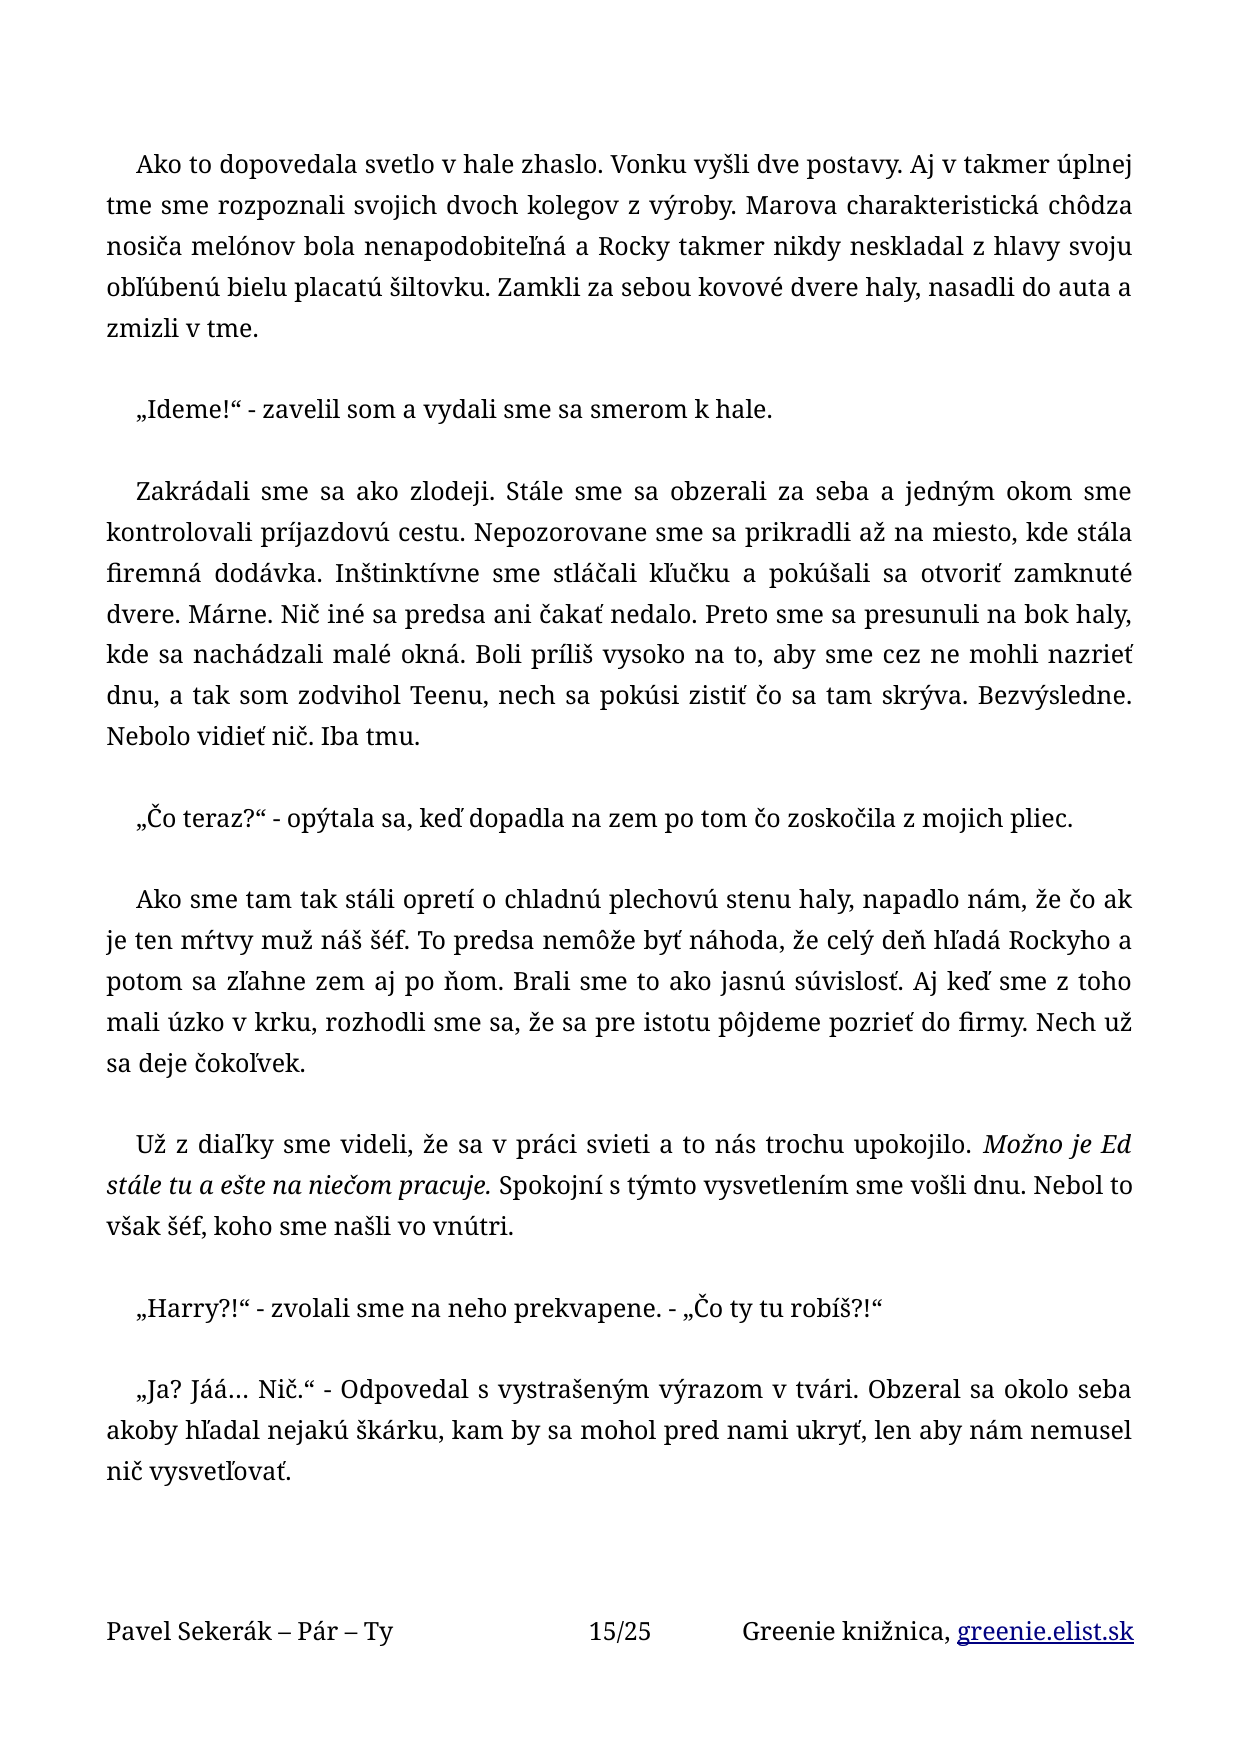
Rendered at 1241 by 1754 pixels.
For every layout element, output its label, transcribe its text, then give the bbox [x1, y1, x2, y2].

text „Ja? Jáá… Nič.“ - Odpovedal s vystrašeným výrazom v tvári. Obzeral sa okolo seba akoby hľadal nejakú škárku, kam by sa mohol pred nami ukryť, len aby nám nemusel nič vysvetľovať. [106, 1372, 1134, 1488]
text Zakrádali sme sa ako zlodeji. Stále sme sa obzerali za seba a jedným okom sme kontrolovali príjazdovú cestu. Nepozorovane sme sa prikradli až na miesto, kde stála firemná dodávka. Inštinktívne sme stláčali kľučku a pokúšali sa otvoriť zamknuté dvere. Márne. Nič iné sa predsa ani čakať nedalo. Preto sme sa presunuli na bok haly, kde sa nachádzali malé okná. Boli príliš vysoko na to, aby sme cez ne mohli nazrieť dnu, a tak som zodvihol Teenu, nech sa pokúsi zistiť čo sa tam skrýva. Bezvýsledne. Nebolo vidieť nič. Iba tmu. [106, 474, 1134, 753]
text Ako to dopovedala svetlo v hale zhaslo. Vonku vyšli dve postavy. Aj v takmer úplnej tme sme rozpoznali svojich dvoch kolegov z výroby. Marova charakteristická chôdza nosiča melónov bola nenapodobiteľná a Rocky takmer nikdy neskladal z hlavy svoju obľúbenú bielu placatú šiltovku. Zamkli za sebou kovové dvere haly, nasadli do auta a zmizli v tme. [106, 147, 1134, 344]
text Ako sme tam tak stáli opretí o chladnú plechovú stenu haly, napadlo nám, že čo ak je ten mŕtvy muž náš šéf. To predsa nemôže byť náhoda, že celý deň hľadá Rockyho a potom sa zľahne zem aj po ňom. Brali sme to ako jasnú súvislosť. Aj keď sme z toho mali úzko v krku, rozhodli sme sa, že sa pre istotu pôjdeme pozrieť do firmy. Nech už sa deje čokoľvek. [106, 882, 1134, 1079]
text „Ideme!“ - zavelil som a vydali sme sa smerom k hale. [106, 392, 1134, 426]
text „Harry?!“ - zvolali sme na neho prekvapene. - „Čo ty tu robíš?!“ [106, 1290, 1134, 1324]
text „Čo teraz?“ - opýtala sa, keď dopadla na zem po tom čo zoskočila z mojich pliec. [106, 800, 1134, 834]
text Už z diaľky sme videli, že sa v práci svieti a to nás trochu upokojilo. Možno je Ed stále tu a ešte na niečom pracuje. Spokojní s týmto vysvetlením sme vošli dnu. Nebol to však šéf, koho sme našli vo vnútri. [106, 1127, 1134, 1243]
